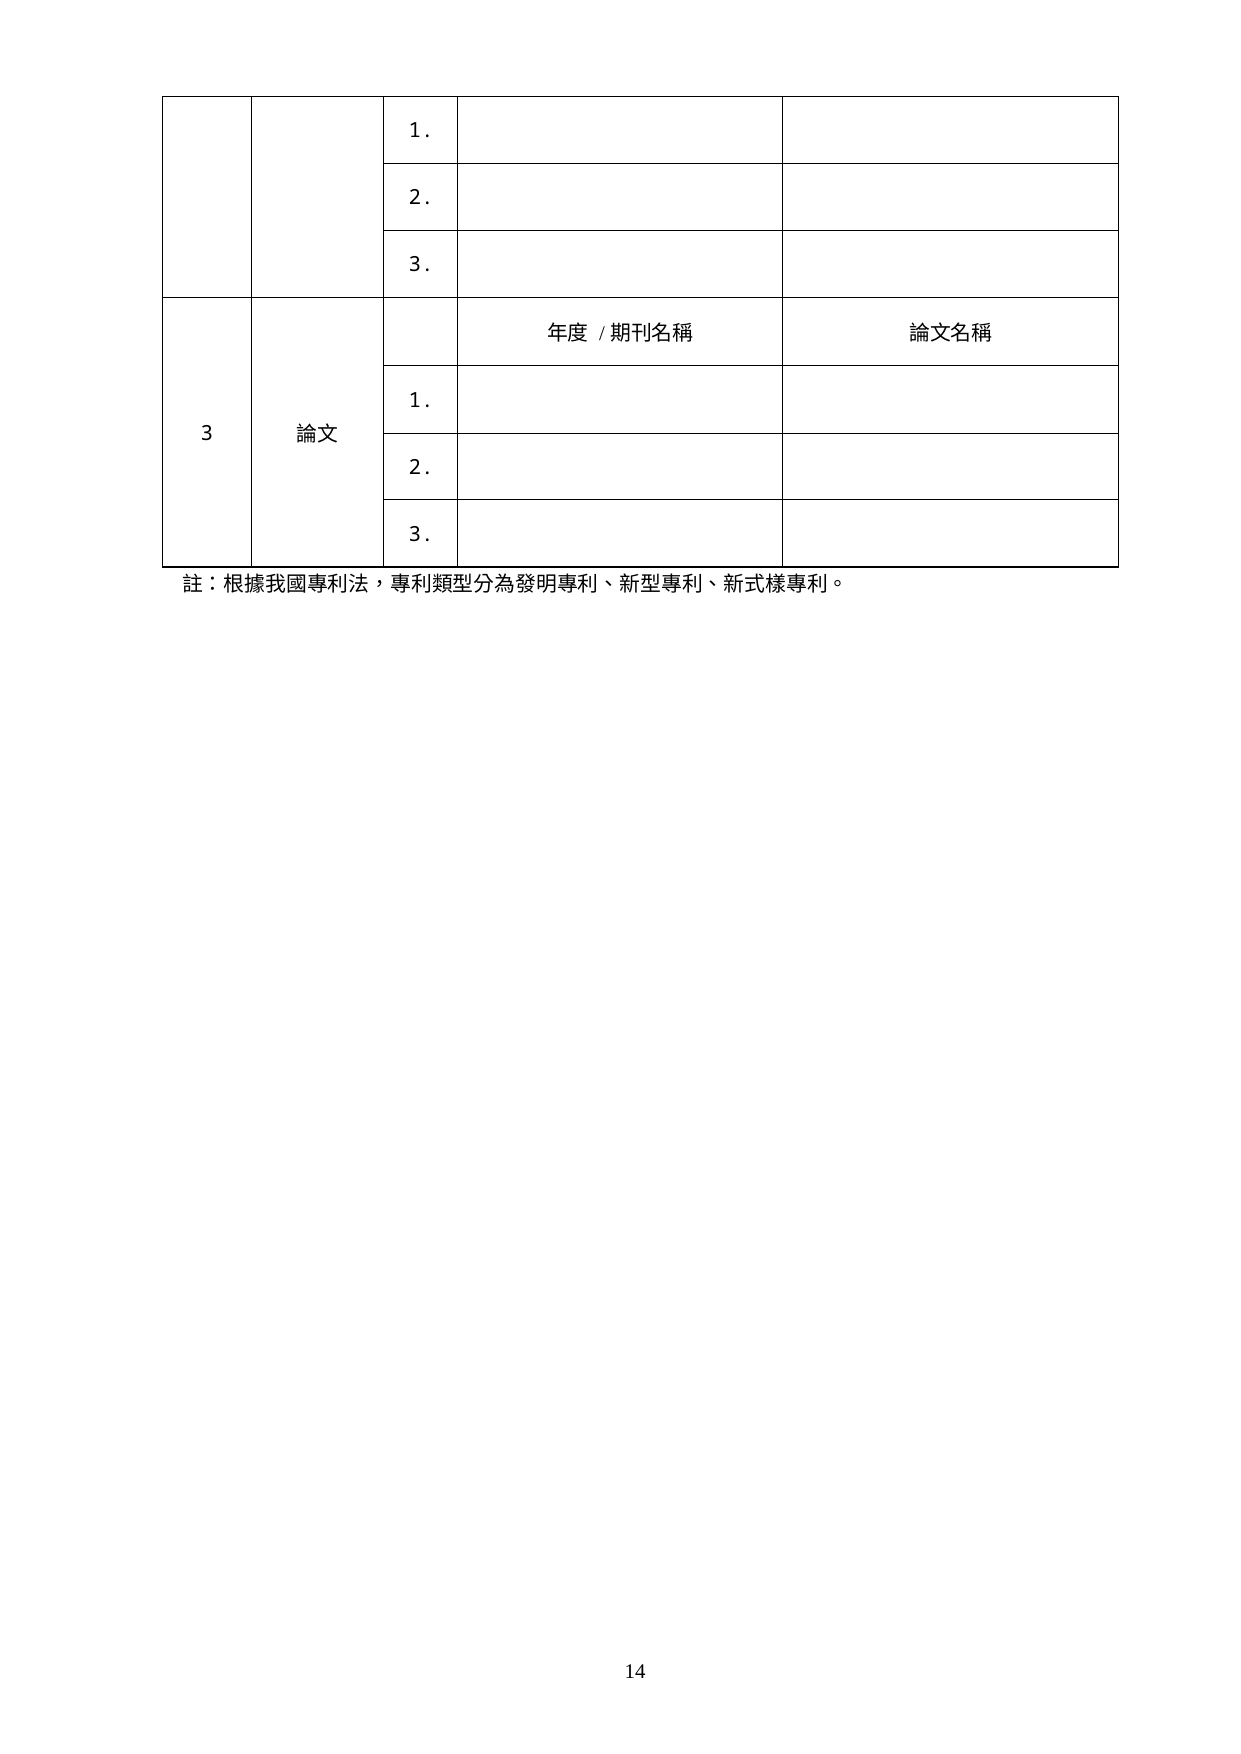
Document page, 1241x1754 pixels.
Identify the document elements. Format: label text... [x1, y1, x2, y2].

table_cell [458, 434, 782, 499]
table_cell [783, 434, 1118, 499]
table_cell [458, 164, 782, 230]
table_cell 論文名稱 [783, 298, 1118, 365]
table_cell [783, 500, 1118, 566]
table_cell [458, 97, 782, 163]
text 註：根據我國專利法，專利類型分為發明專利、新型專利、新式樣專利。 [182, 567, 1152, 598]
table_cell 論文 [252, 298, 383, 566]
table_cell 3 [163, 298, 251, 566]
table_cell 2. [384, 434, 457, 499]
table_cell [384, 298, 457, 365]
table_cell 1. [384, 97, 457, 163]
table_cell 3. [384, 500, 457, 566]
table_cell [458, 366, 782, 432]
table_cell [783, 231, 1118, 297]
table_cell [783, 97, 1118, 163]
table_cell [783, 366, 1118, 432]
table_cell 2. [384, 164, 457, 230]
table_cell 3. [384, 231, 457, 297]
table_cell 年度 / 期刊名稱 [458, 298, 782, 365]
table_cell 1. [384, 366, 457, 432]
table_cell [783, 164, 1118, 230]
table_cell [252, 97, 383, 297]
table_cell [458, 500, 782, 566]
table_cell [163, 97, 251, 297]
table_cell [458, 231, 782, 297]
